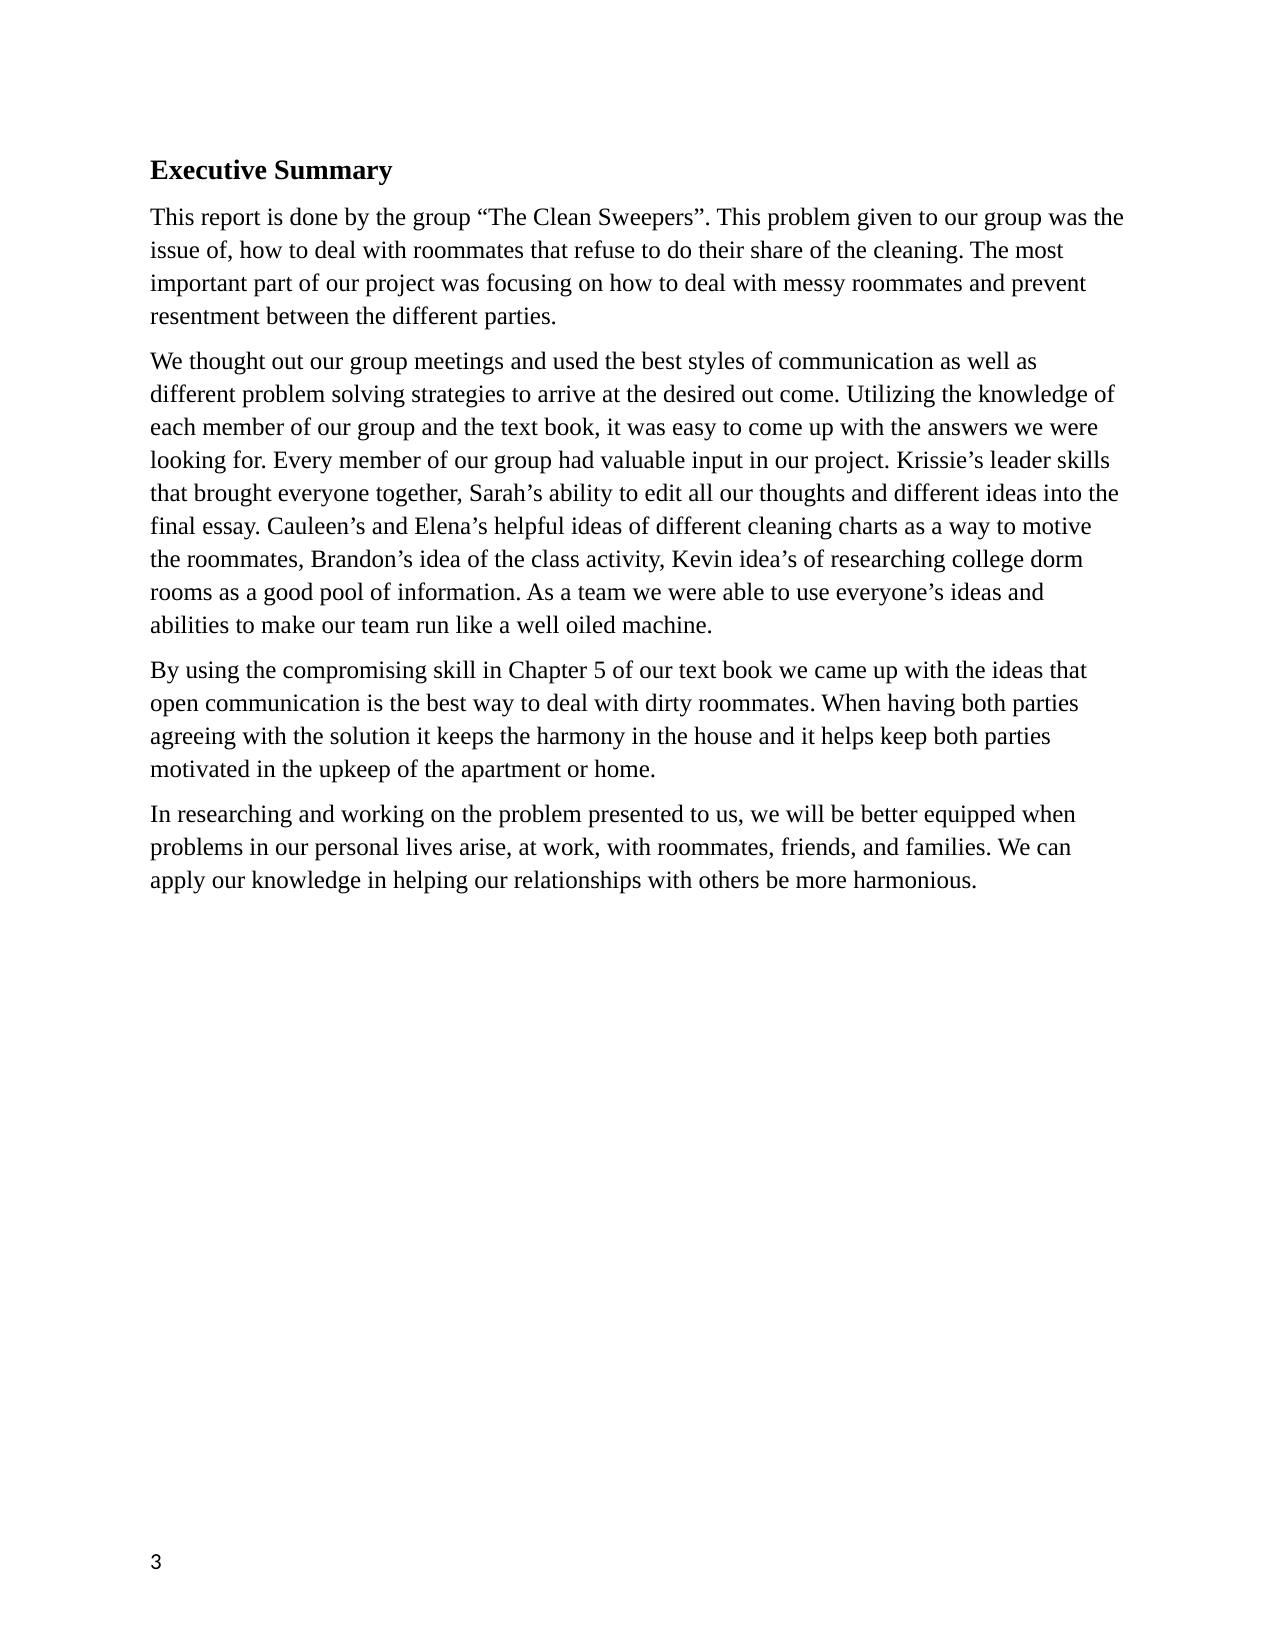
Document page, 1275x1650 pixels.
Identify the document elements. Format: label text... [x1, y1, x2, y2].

text This report is done by the group “The Clean Sweepers”. This problem given to our group was the issue of, how to deal with roommates that refuse to do their share of the cleaning. The most important part of our project was focusing on how to deal with messy roommates and prevent resentment between the different parties. [150, 202, 1125, 330]
text By using the compromising skill in Chapter 5 of our text book we came up with the ideas that open communication is the best way to deal with dirty roommates. When having both parties agreeing with the solution it keeps the harmony in the house and it helps keep both parties motivated in the upkeep of the apartment or home. [150, 655, 1125, 783]
text In researching and working on the problem presented to us, we will be better equipped when problems in our personal lives arise, at work, with roommates, friends, and families. We can apply our knowledge in helping our relationships with others be more harmonious. [150, 799, 1125, 894]
text Executive Summary [150, 153, 1125, 185]
text We thought out our group meetings and used the best styles of communication as well as different problem solving strategies to arrive at the desired out come. Utilizing the knowledge of each member of our group and the text book, it was easy to come up with the answers we were looking for. Every member of our group had valuable input in our project. Krissie’s leader skills that brought everyone together, Sarah’s ability to edit all our thoughts and different ideas into the final essay. Cauleen’s and Elena’s helpful ideas of different cleaning charts as a way to motive the roommates, Brandon’s idea of the class activity, Kevin idea’s of researching college dorm rooms as a good pool of information. As a team we were able to use everyone’s ideas and abilities to make our team run like a well oiled machine. [150, 346, 1125, 639]
